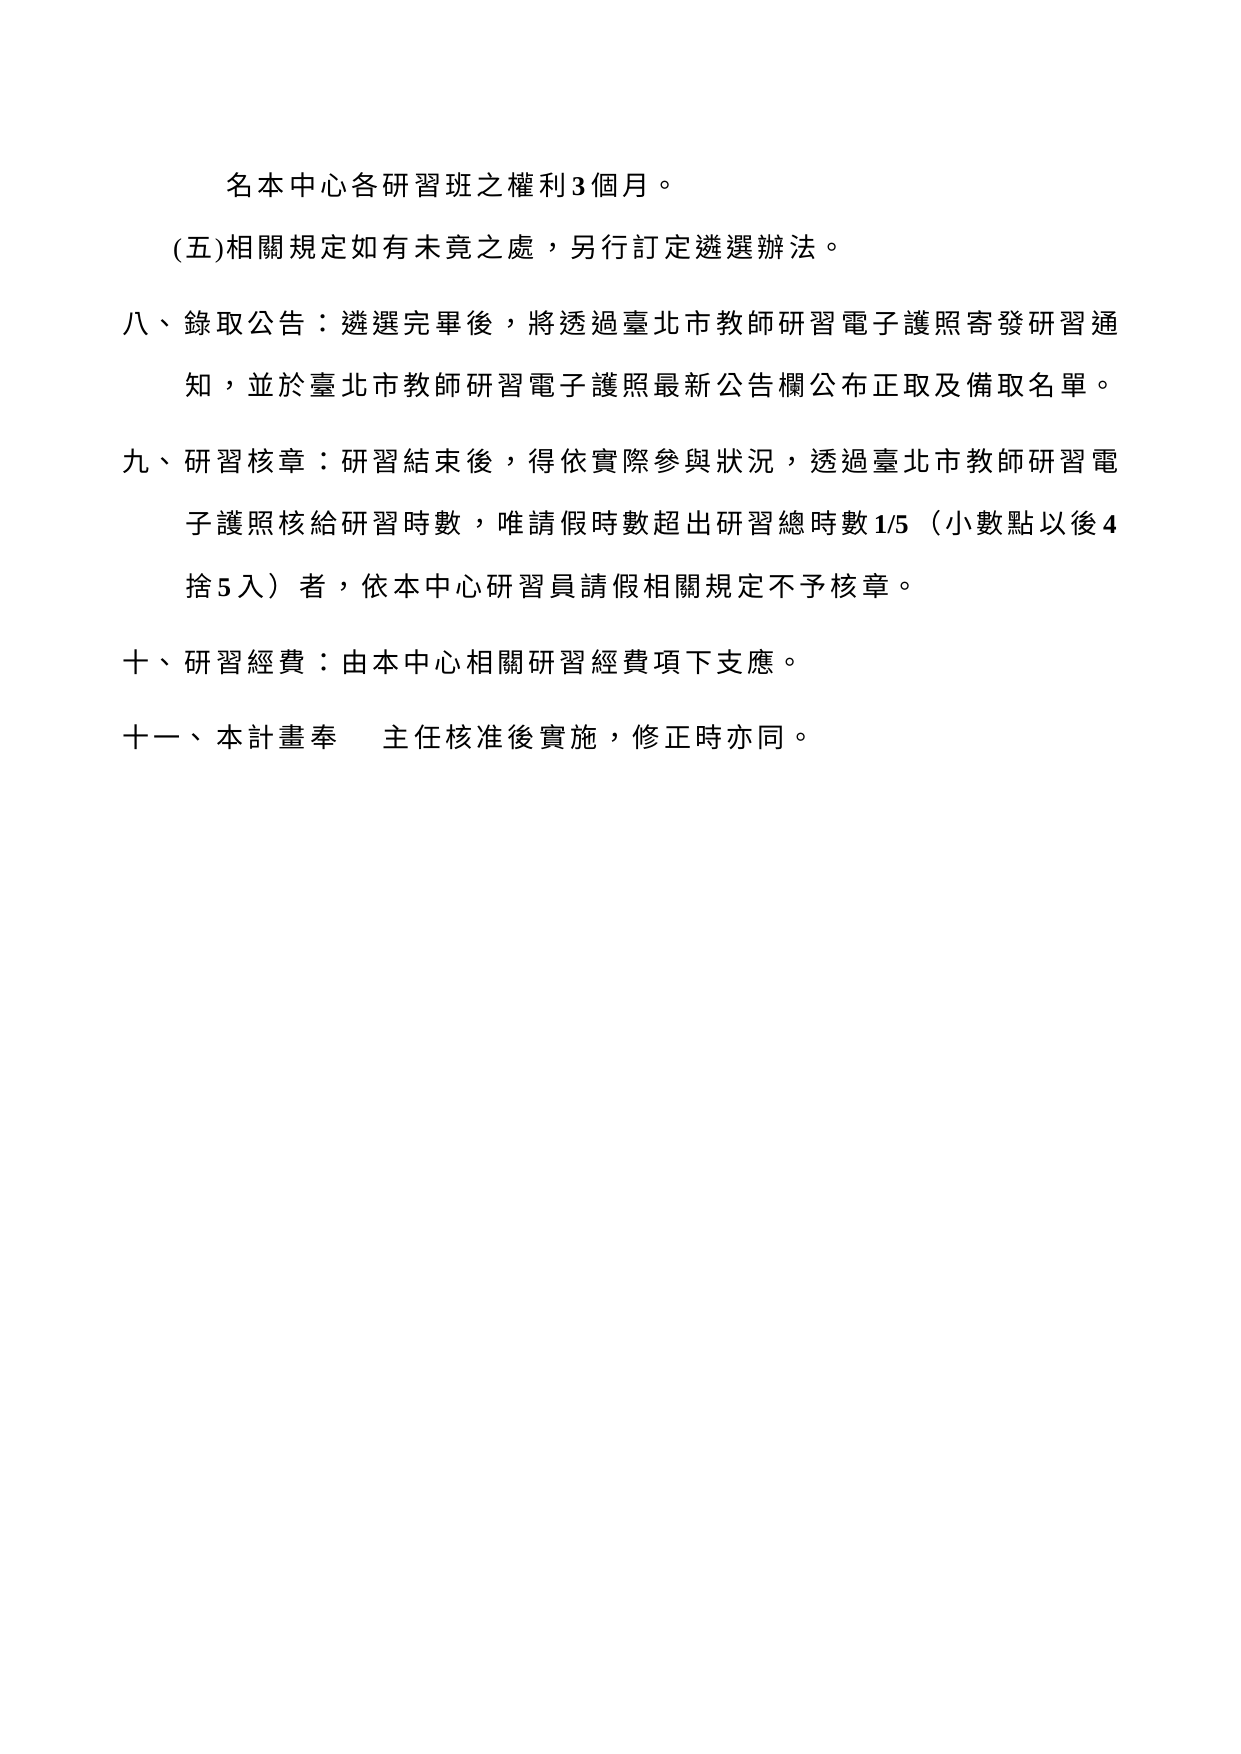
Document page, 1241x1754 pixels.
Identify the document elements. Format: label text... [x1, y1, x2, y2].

text 九、研習核章：研習結束後，得依實際參與狀況，透過臺北市教師研習電子護照核給研習時數，唯請假時數超出研習總時數1/5（小數點以後4捨5入）者，依本中心研習員請假相關規定不予核章。 [120, 418, 1120, 605]
text 八、錄取公告：遴選完畢後，將透過臺北市教師研習電子護照寄發研習通知，並於臺北市教師研習電子護照最新公告欄公布正取及備取名單。 [120, 280, 1120, 405]
text (五)相關規定如有未竟之處，另行訂定遴選辦法。 [170, 204, 1120, 267]
text 名本中心各研習班之權利3個月。 [170, 142, 1120, 204]
text 十、研習經費：由本中心相關研習經費項下支應。 [120, 618, 1120, 681]
text 十一、本計畫奉 主任核准後實施，修正時亦同。 [120, 694, 1120, 757]
